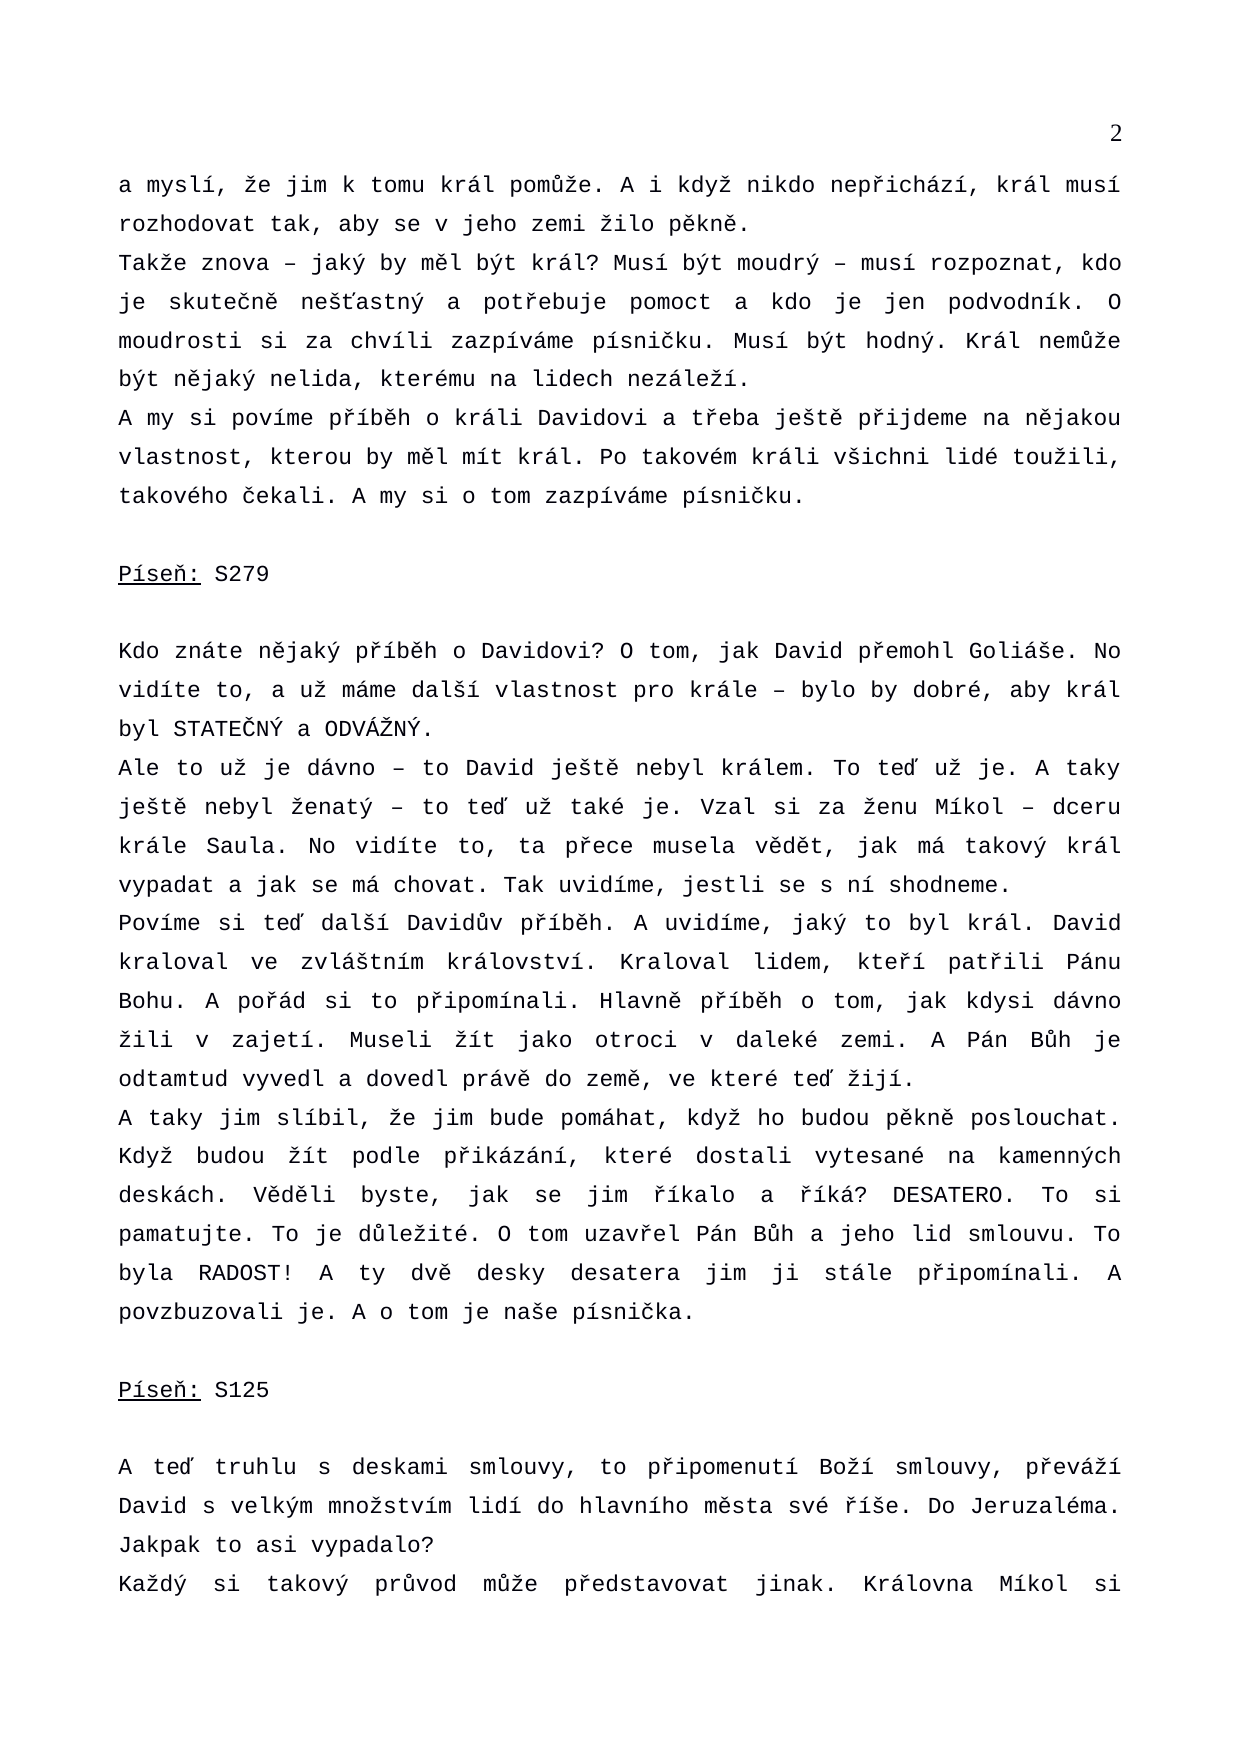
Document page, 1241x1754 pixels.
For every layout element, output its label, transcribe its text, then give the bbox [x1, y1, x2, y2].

text Takže znova – jaký by měl být král? Musí být moudrý – musí rozpoznat, kdo je skutečně nešťastný a potřebuje pomoct a kdo je jen podvodník. O moudrosti si za chvíli zazpíváme písničku. Musí být hodný. Král nemůže být nějaký nelida, kterému na lidech nezáleží. [118, 251, 1122, 394]
text Kdo znáte nějaký příběh o Davidovi? O tom, jak David přemohl Goliáše. No vidíte to, a už máme další vlastnost pro krále – bylo by dobré, aby král byl STATEČNÝ a ODVÁŽNÝ. [118, 640, 1122, 743]
text Každý si takový průvod může představovat jinak. Královna Míkol si [118, 1572, 1122, 1598]
text Píseň: S279 [118, 562, 1122, 588]
text Povíme si teď další Davidův příběh. A uvidíme, jaký to byl král. David kraloval ve zvláštním království. Kraloval lidem, kteří patřili Pánu Bohu. A pořád si to připomínali. Hlavně příběh o tom, jak kdysi dávno žili v zajetí. Museli žít jako otroci v daleké zemi. A Pán Bůh je odtamtud vyvedl a dovedl právě do země, ve které teď žijí. [118, 912, 1122, 1093]
text a myslí, že jim k tomu král pomůže. A i když nikdo nepřichází, král musí rozhodovat tak, aby se v jeho zemi žilo pěkně. [118, 173, 1122, 238]
text Píseň: S125 [118, 1378, 1122, 1404]
text A teď truhlu s deskami smlouvy, to připomenutí Boží smlouvy, převáží David s velkým množstvím lidí do hlavního města své říše. Do Jeruzaléma. Jakpak to asi vypadalo? [118, 1456, 1122, 1559]
text A my si povíme příběh o králi Davidovi a třeba ještě přijdeme na nějakou vlastnost, kterou by měl mít král. Po takovém králi všichni lidé toužili, takového čekali. A my si o tom zazpíváme písničku. [118, 407, 1122, 510]
text Ale to už je dávno – to David ještě nebyl králem. To teď už je. A taky ještě nebyl ženatý – to teď už také je. Vzal si za ženu Míkol – dceru krále Saula. No vidíte to, ta přece musela vědět, jak má takový král vypadat a jak se má chovat. Tak uvidíme, jestli se s ní shodneme. [118, 756, 1122, 899]
text A taky jim slíbil, že jim bude pomáhat, když ho budou pěkně poslouchat. Když budou žít podle přikázání, které dostali vytesané na kamenných deskách. Věděli byste, jak se jim říkalo a říká? DESATERO. To si pamatujte. To je důležité. O tom uzavřel Pán Bůh a jeho lid smlouvu. To byla RADOST! A ty dvě desky desatera jim ji stále připomínali. A povzbuzovali je. A o tom je naše písnička. [118, 1106, 1122, 1326]
